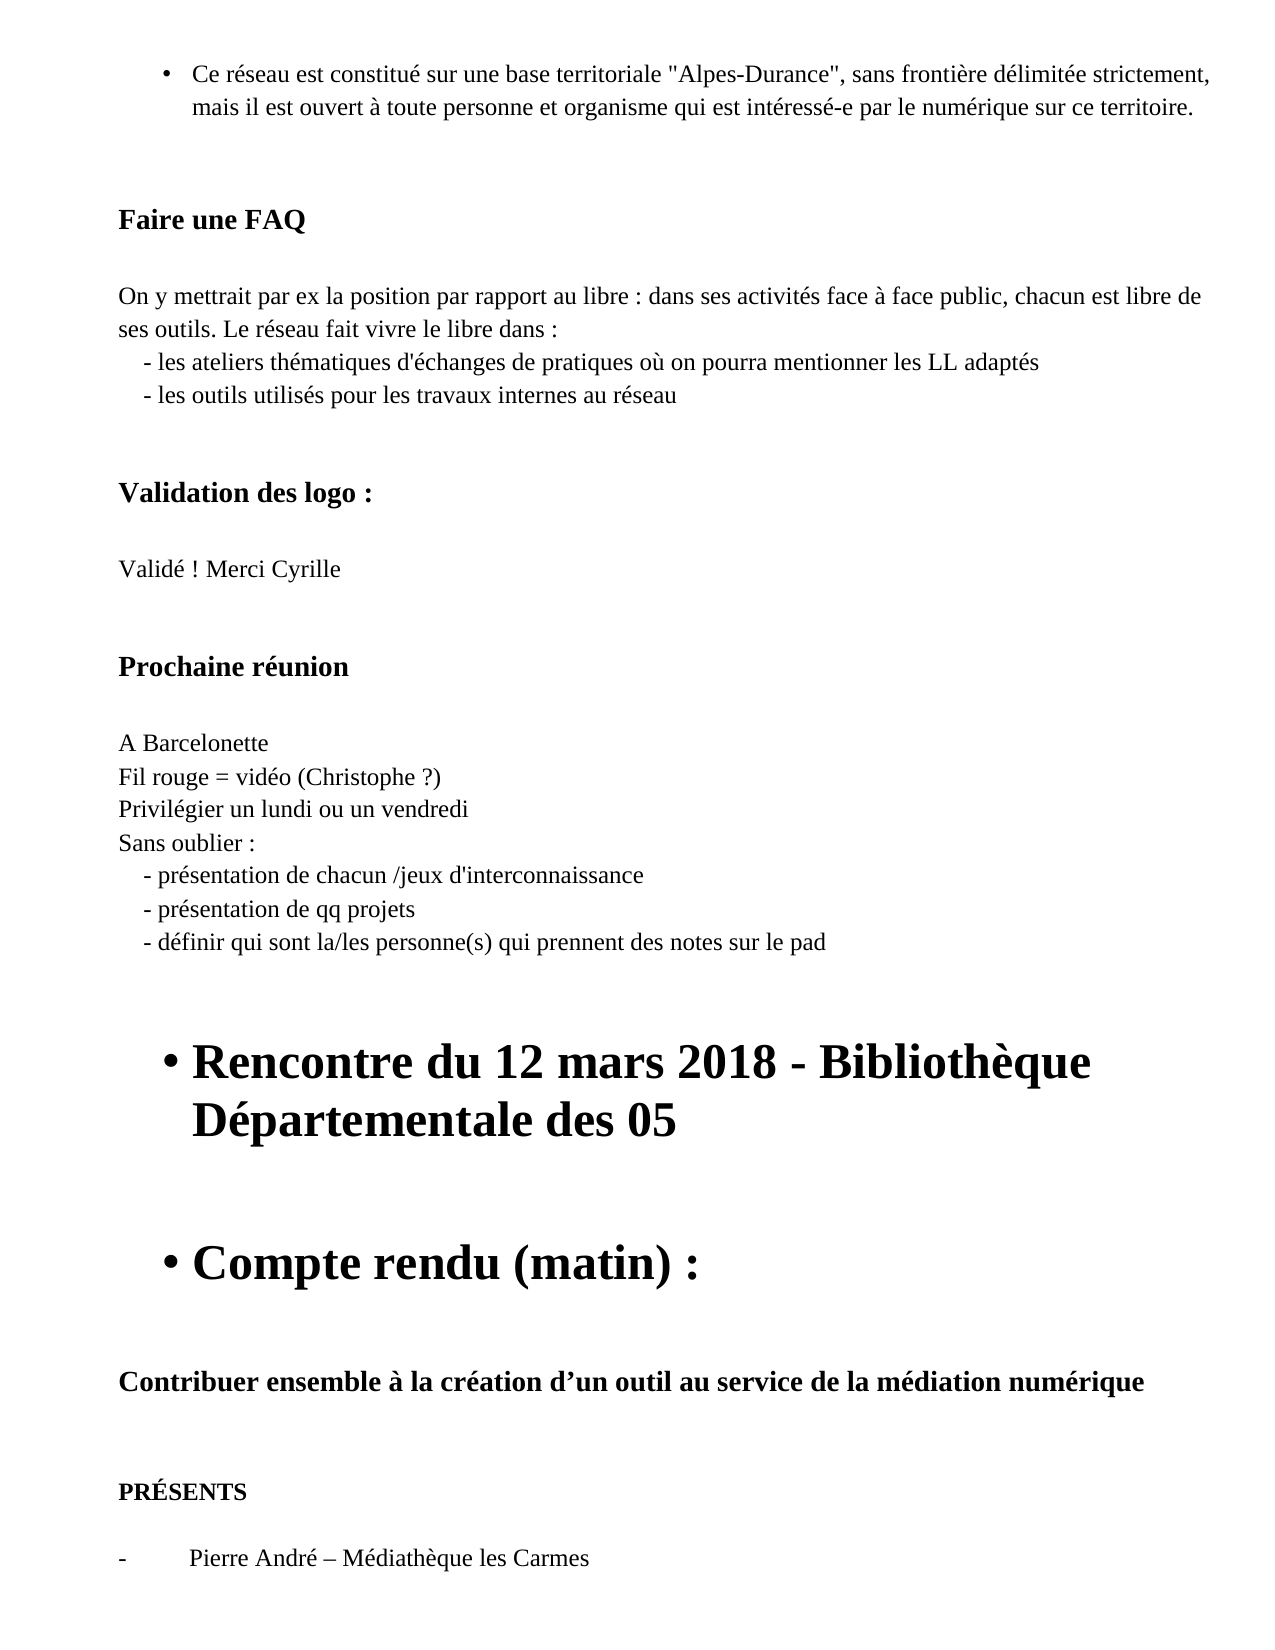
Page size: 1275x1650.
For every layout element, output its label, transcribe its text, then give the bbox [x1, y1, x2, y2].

subtitle Contribuer ensemble à la création d’un outil au service de la médiation numérique [118, 1364, 1216, 1398]
text A Barcelonette Fil rouge = vidéo (Christophe ?) Privilégier un lundi ou un vendredi Sans oublier : - présentation de chacun /jeux d'interconnaissance - présentation de qq projets - définir qui sont la/les personne(s) qui prennent des notes sur le pad [118, 696, 1216, 988]
subtitle Faire une FAQ [118, 202, 1216, 235]
text PRÉSENTS - Pierre André – Médiathèque les Carmes [118, 1411, 1216, 1571]
list Ce réseau est constitué sur une base territoriale "Alpes-Durance", sans frontière délimitée strictement, mais il est ouvert à toute personne et organisme qui est intéressé-e par le numérique sur ce territoire. [162, 59, 1216, 121]
text Validé ! Merci Cyrille [118, 521, 1216, 616]
subtitle Compte rendu (matin) : [162, 1232, 1216, 1290]
subtitle Rencontre du 12 mars 2018 - Bibliothèque Départementale des 05 [162, 1032, 1216, 1147]
subtitle Prochaine réunion [118, 649, 1216, 683]
subtitle Validation des logo : [118, 475, 1216, 509]
text On y mettrait par ex la position par rapport au libre : dans ses activités face à face public, chacun est libre de ses outils. Le réseau fait vivre le libre dans : - les ateliers thématiques d'échanges de pratiques où on pourra mentionner les LL adaptés - les outils utilisés pour les travaux internes au réseau [118, 248, 1216, 442]
